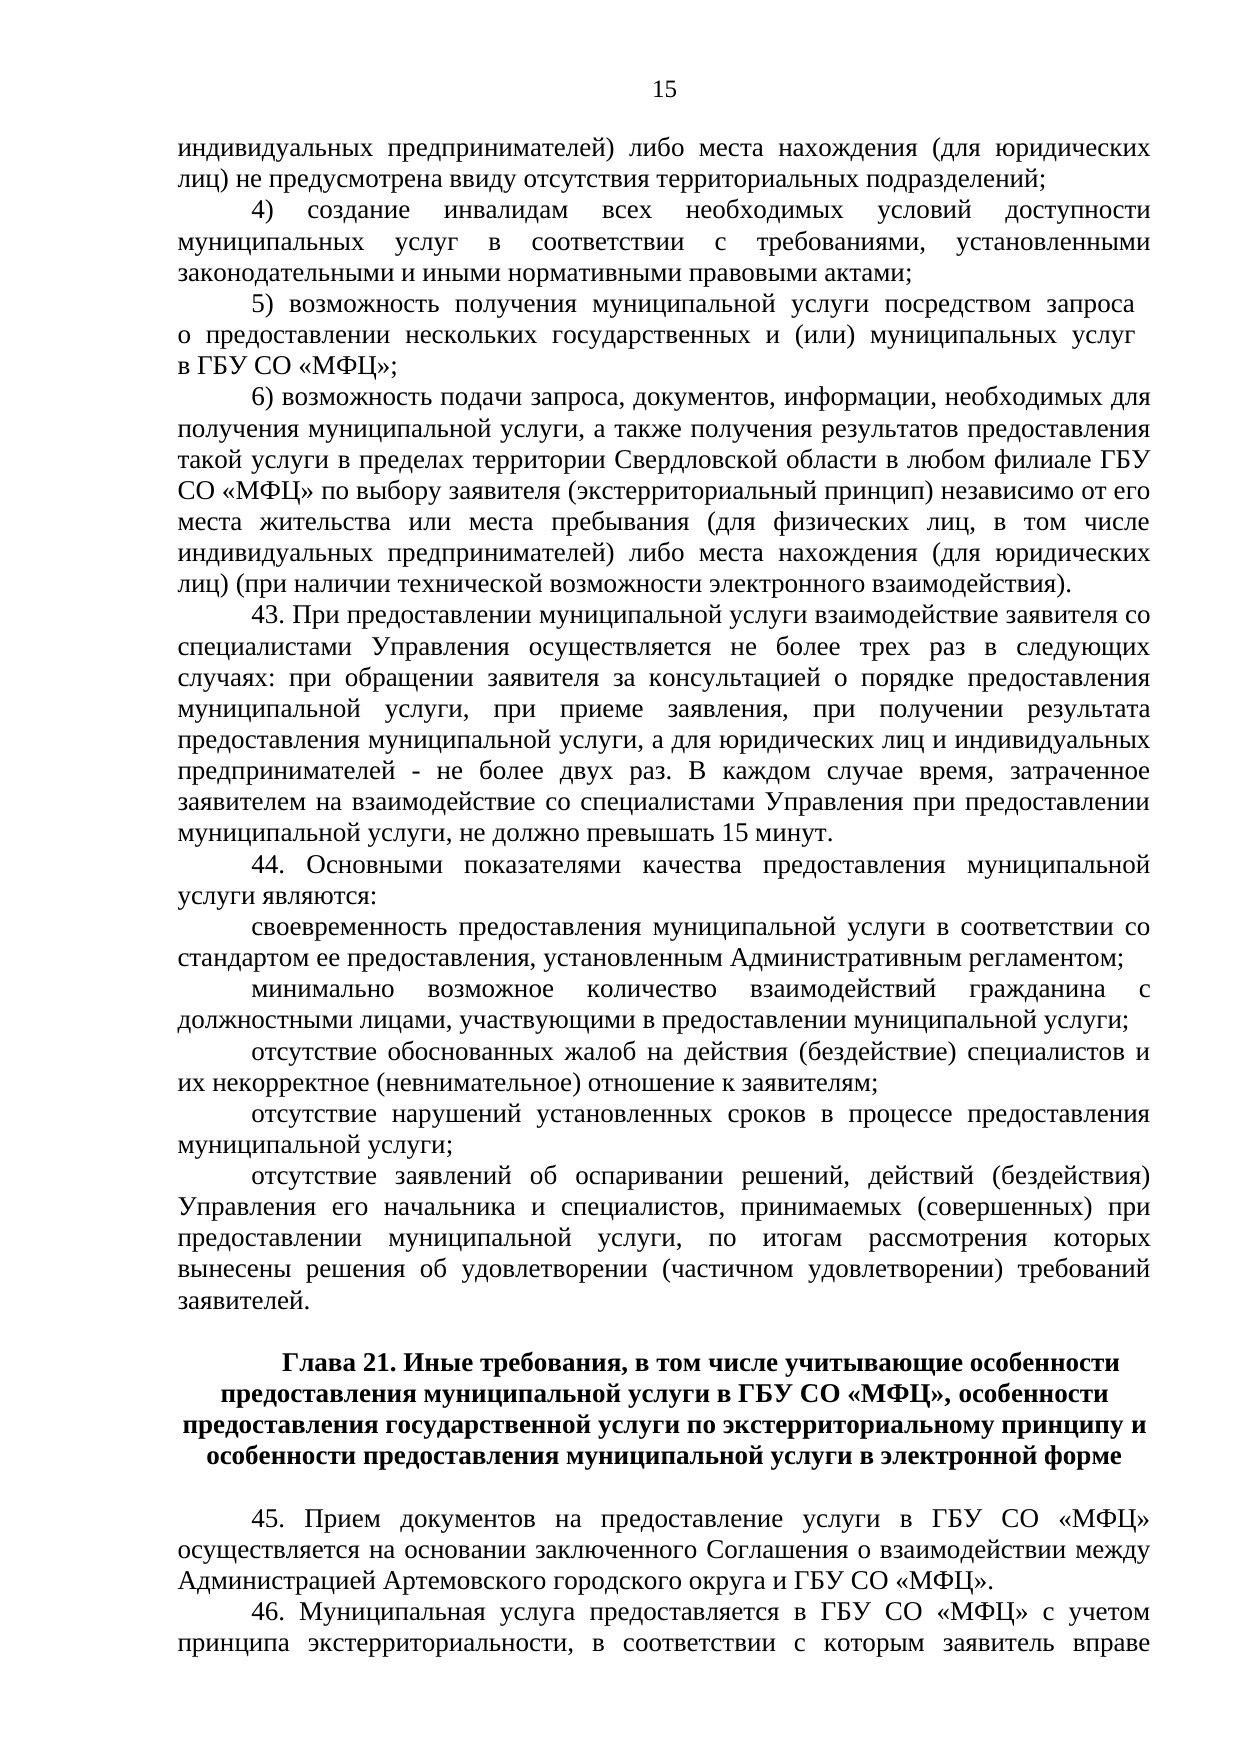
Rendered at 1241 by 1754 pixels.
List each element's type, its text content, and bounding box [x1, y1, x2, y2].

text отсутствие обоснованных жалоб на действия (бездействие) специалистов и их некорректное (невнимательное) отношение к заявителям; [177, 1034, 1152, 1097]
text индивидуальных предпринимателей) либо места нахождения (для юридических лиц) не предусмотрена ввиду отсутствия территориальных подразделений; [177, 131, 1152, 194]
text отсутствие заявлений об оспаривании решений, действий (бездействия) Управления его начальника и специалистов, принимаемых (совершенных) при предоставлении муниципальной услуги, по итогам рассмотрения которых вынесены решения об удовлетворении (частичном удовлетворении) требований заявителей. [177, 1159, 1152, 1315]
text 43. При предоставлении муниципальной услуги взаимодействие заявителя со специалистами Управления осуществляется не более трех раз в следующих случаях: при обращении заявителя за консультацией о порядке предоставления муниципальной услуги, при приеме заявления, при получении результата предоставления муниципальной услуги, а для юридических лиц и индивидуальных предпринимателей - не более двух раз. В каждом случае время, затраченное заявителем на взаимодействие со специалистами Управления при предоставлении муниципальной услуги, не должно превышать 15 минут. [177, 598, 1152, 848]
text 4) создание инвалидам всех необходимых условий доступности муниципальных услуг в соответствии с требованиями, установленными законодательными и иными нормативными правовыми актами; [177, 194, 1152, 287]
text минимально возможное количество взаимодействий гражданина с должностными лицами, участвующими в предоставлении муниципальной услуги; [177, 972, 1152, 1034]
text своевременность предоставления муниципальной услуги в соответствии со стандартом ее предоставления, установленным Административным регламентом; [177, 910, 1152, 972]
text отсутствие нарушений установленных сроков в процессе предоставления муниципальной услуги; [177, 1097, 1152, 1159]
text 46. Муниципальная услуга предоставляется в ГБУ СО «МФЦ» с учетом принципа экстерриториальности, в соответствии с которым заявитель вправе [177, 1595, 1152, 1657]
text 44. Основными показателями качества предоставления муниципальной услуги являются: [177, 848, 1152, 910]
text 45. Прием документов на предоставление услуги в ГБУ СО «МФЦ» осуществляется на основании заключенного Соглашения о взаимодействии между Администрацией Артемовского городского округа и ГБУ СО «МФЦ». [177, 1502, 1152, 1595]
text 5) возможность получения муниципальной услуги посредством запроса о предоставлении нескольких государственных и (или) муниципальных услуг в ГБУ СО «МФЦ»; [177, 287, 1152, 381]
text 6) возможность подачи запроса, документов, информации, необходимых для получения муниципальной услуги, а также получения результатов предоставления такой услуги в пределах территории Свердловской области в любом филиале ГБУ СО «МФЦ» по выбору заявителя (экстерриториальный принцип) независимо от его места жительства или места пребывания (для физических лиц, в том числе индивидуальных предпринимателей) либо места нахождения (для юридических лиц) (при наличии технической возможности электронного взаимодействия). [177, 381, 1152, 598]
text Глава 21. Иные требования, в том числе учитывающие особенности предоставления муниципальной услуги в ГБУ СО «МФЦ», особенности предоставления государственной услуги по экстерриториальному принципу и особенности предоставления муниципальной услуги в электронной форме [177, 1346, 1152, 1471]
